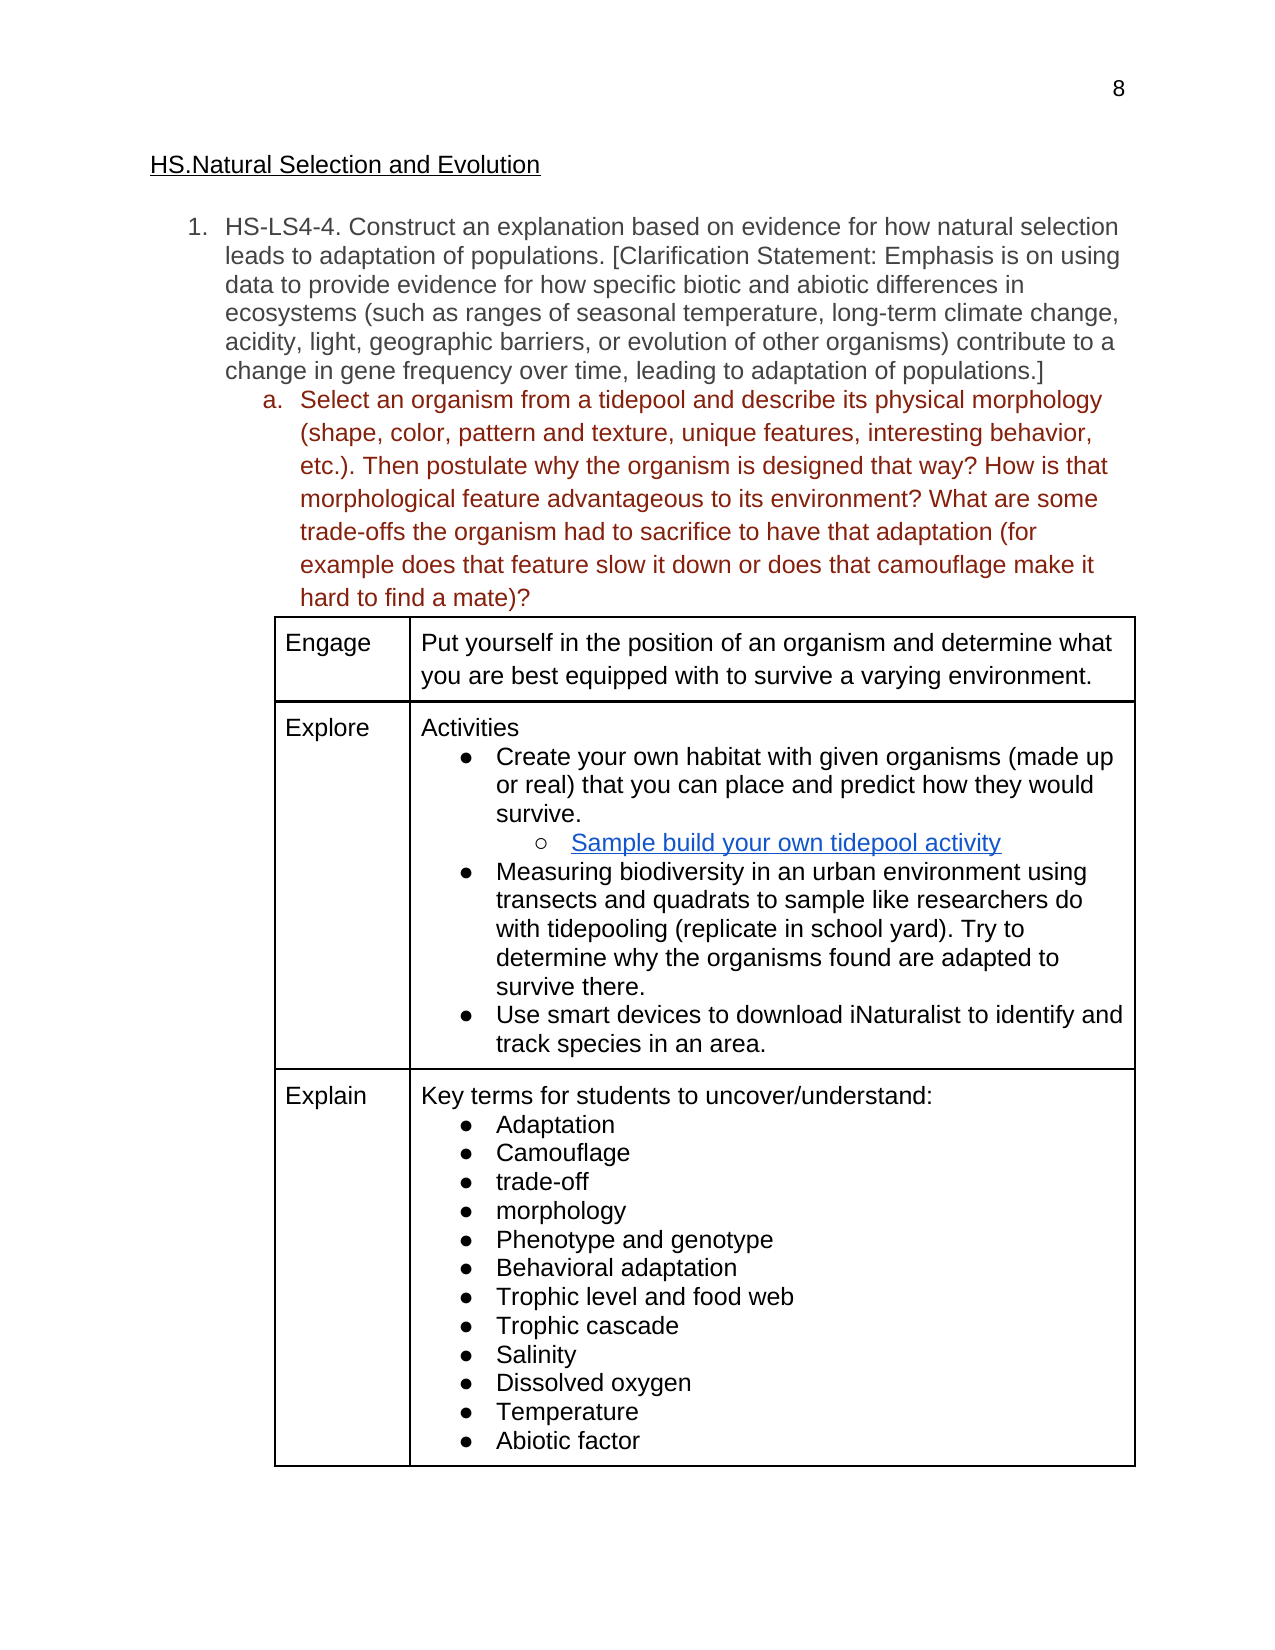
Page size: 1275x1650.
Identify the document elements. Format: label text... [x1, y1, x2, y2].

table_cell Key terms for students to uncover/understand: Adaptation Camouflage trade-off morphology Phenotype and genotype Behavioral adaptation Trophic level and food web Trophic cascade Salinity Dissolved oxygen Temperature Abiotic factor [411, 1070, 1134, 1465]
list Select an organism from a tidepool and describe its physical morphology (shape, color, pattern and texture, unique features, interesting behavior, etc.). Then postulate why the organism is designed that way? How is that morphological feature advantageous to its environment? What are some trade-offs the organism had to sacrifice to have that adaptation (for example does that feature slow it down or does that camouflage make it hard to find a mate)? [262, 384, 1125, 611]
table_cell Explain [276, 1070, 409, 1465]
table_header Engage [276, 618, 409, 700]
subtitle HS-LS4-4. Construct an explanation based on evidence for how natural selection leads to adaptation of populations. [Clarification Statement: Emphasis is on using data to provide evidence for how specific biotic and abiotic differences in ecosystems (such as ranges of seasonal temperature, long-term climate change, acidity, light, geographic barriers, or evolution of other organisms) contribute to a change in gene frequency over time, leading to adaptation of populations.] [187, 212, 1125, 384]
table_cell Activities Create your own habitat with given organisms (made up or real) that you can place and predict how they would survive. Sample build your own tidepool activity Measuring biodiversity in an urban environment using transects and quadrats to sample like researchers do with tidepooling (replicate in school yard). Try to determine why the organisms found are adapted to survive there. Use smart devices to download iNaturalist to identify and track species in an area. [411, 703, 1134, 1068]
table_header Put yourself in the position of an organism and determine what you are best equipped with to survive a varying environment. [411, 618, 1134, 700]
subtitle HS.Natural Selection and Evolution [150, 150, 1125, 179]
table_cell Explore [276, 703, 409, 1068]
